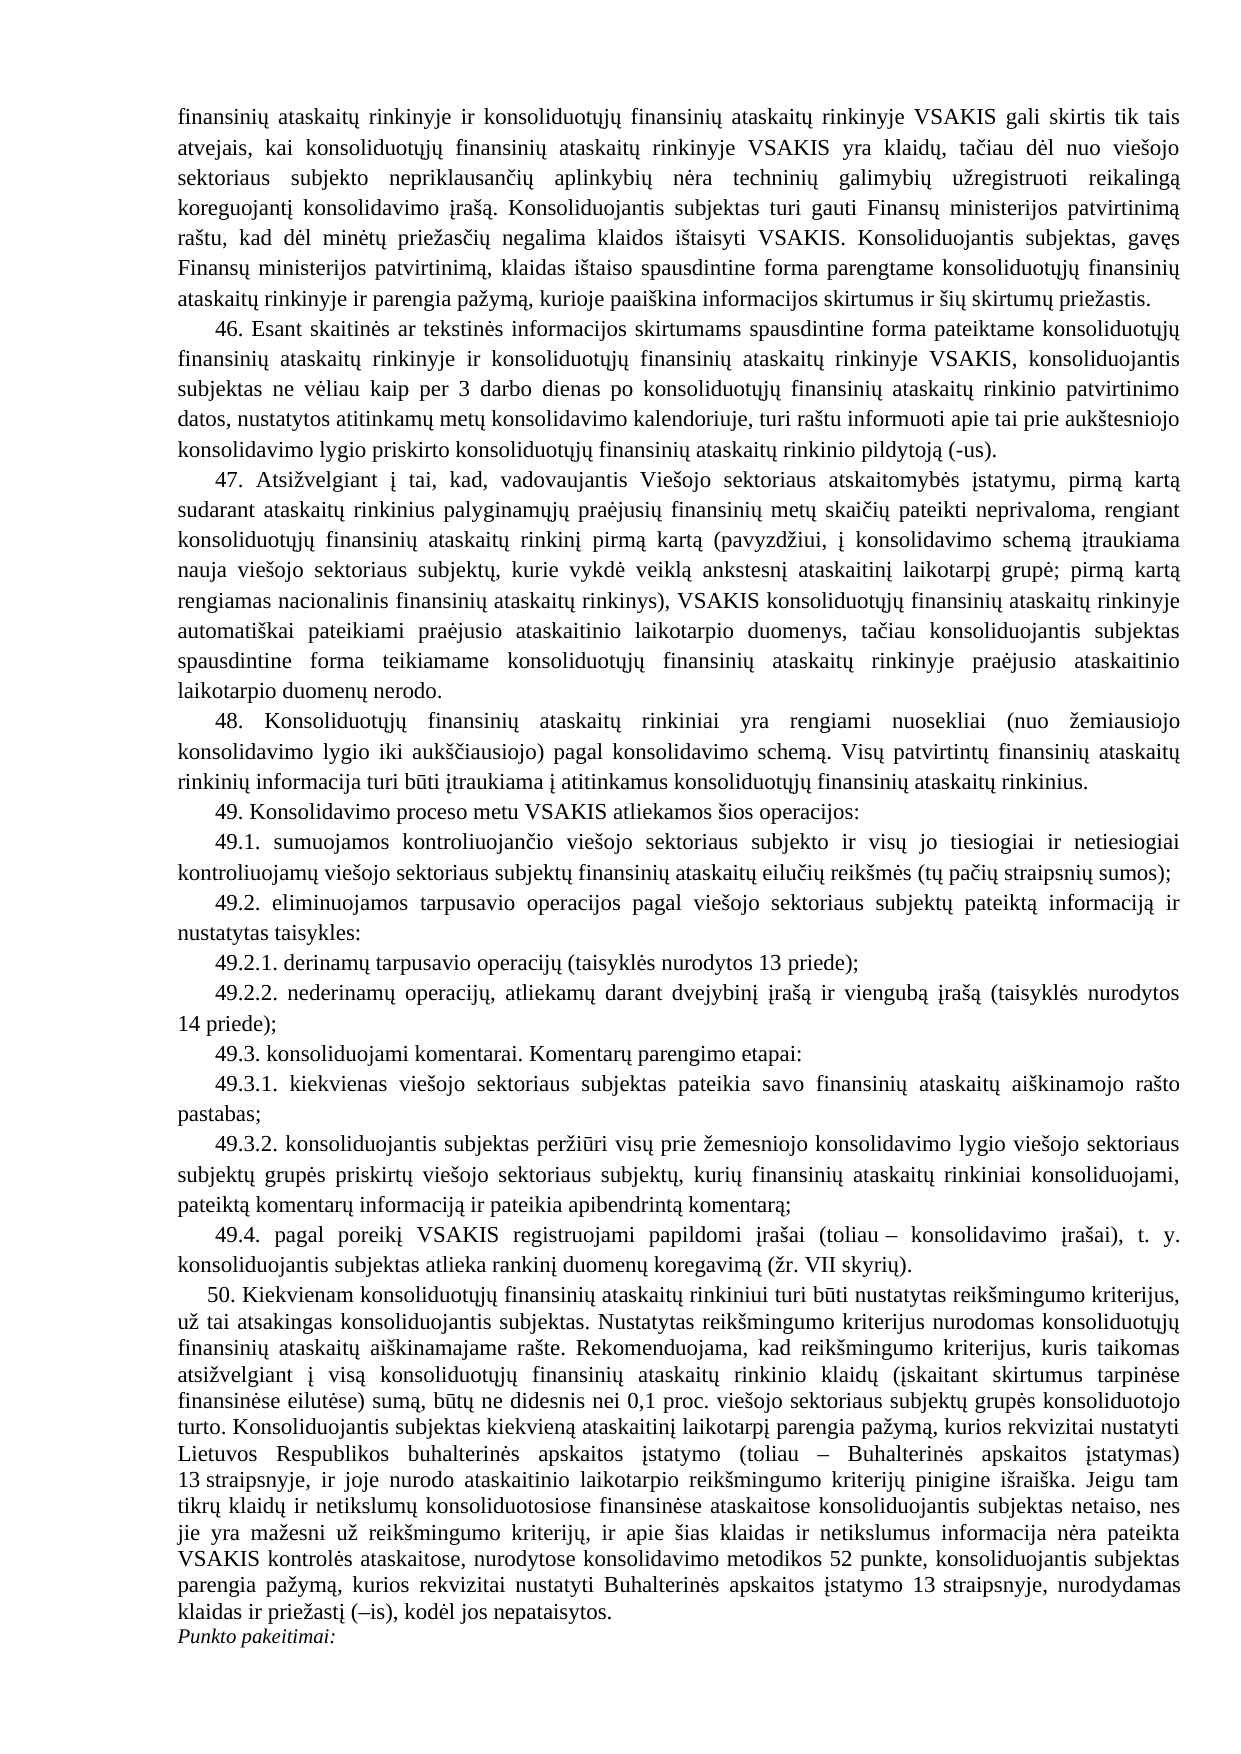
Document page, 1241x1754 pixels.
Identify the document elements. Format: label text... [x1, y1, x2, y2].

text 50. Kiekvienam konsoliduotųjų finansinių ataskaitų rinkiniui turi būti nustatytas reikšmingumo kriterijus, už tai atsakingas konsoliduojantis subjektas. Nustatytas reikšmingumo kriterijus nurodomas konsoliduotųjų finansinių ataskaitų aiškinamajame rašte. Rekomenduojama, kad reikšmingumo kriterijus, kuris taikomas atsižvelgiant į visą konsoliduotųjų finansinių ataskaitų rinkinio klaidų (įskaitant skirtumus tarpinėse finansinėse eilutėse) sumą, būtų ne didesnis nei 0,1 proc. viešojo sektoriaus subjektų grupės konsoliduotojo turto. Konsoliduojantis subjektas kiekvieną ataskaitinį laikotarpį parengia pažymą, kurios rekvizitai nustatyti Lietuvos Respublikos buhalterinės apskaitos įstatymo (toliau – Buhalterinės apskaitos įstatymas) 13 straipsnyje, ir joje nurodo ataskaitinio laikotarpio reikšmingumo kriterijų pinigine išraiška. Jeigu tam tikrų klaidų ir netikslumų konsoliduotosiose finansinėse ataskaitose konsoliduojantis subjektas netaiso, nes jie yra mažesni už reikšmingumo kriterijų, ir apie šias klaidas ir netikslumus informacija nėra pateikta VSAKIS kontrolės ataskaitose, nurodytose konsolidavimo metodikos 52 punkte, konsoliduojantis subjektas parengia pažymą, kurios rekvizitai nustatyti Buhalterinės apskaitos įstatymo 13 straipsnyje, nurodydamas klaidas ir priežastį (–is), kodėl jos nepataisytos. [177, 1282, 1181, 1624]
text finansinių ataskaitų rinkinyje ir konsoliduotųjų finansinių ataskaitų rinkinyje VSAKIS gali skirtis tik tais atvejais, kai konsoliduotųjų finansinių ataskaitų rinkinyje VSAKIS yra klaidų, tačiau dėl nuo viešojo sektoriaus subjekto nepriklausančių aplinkybių nėra techninių galimybių užregistruoti reikalingą koreguojantį konsolidavimo įrašą. Konsoliduojantis subjektas turi gauti Finansų ministerijos patvirtinimą raštu, kad dėl minėtų priežasčių negalima klaidos ištaisyti VSAKIS. Konsoliduojantis subjektas, gavęs Finansų ministerijos patvirtinimą, klaidas ištaiso spausdintine forma parengtame konsoliduotųjų finansinių ataskaitų rinkinyje ir parengia pažymą, kurioje paaiškina informacijos skirtumus ir šių skirtumų priežastis. [177, 103, 1181, 311]
text 48. Konsoliduotųjų finansinių ataskaitų rinkiniai yra rengiami nuosekliai (nuo žemiausiojo konsolidavimo lygio iki aukščiausiojo) pagal konsolidavimo schemą. Visų patvirtintų finansinių ataskaitų rinkinių informacija turi būti įtraukiama į atitinkamus konsoliduotųjų finansinių ataskaitų rinkinius. [177, 708, 1181, 794]
text 49.4. pagal poreikį VSAKIS registruojami papildomi įrašai (toliau – konsolidavimo įrašai), t. y. konsoliduojantis subjektas atlieka rankinį duomenų koregavimą (žr. VII skyrių). [177, 1221, 1181, 1278]
text 49.3. konsoliduojami komentarai. Komentarų parengimo etapai: [177, 1040, 1181, 1066]
text 49.1. sumuojamos kontroliuojančio viešojo sektoriaus subjekto ir visų jo tiesiogiai ir netiesiogiai kontroliuojamų viešojo sektoriaus subjektų finansinių ataskaitų eilučių reikšmės (tų pačių straipsnių sumos); [177, 828, 1181, 885]
text Punkto pakeitimai: [177, 1624, 1181, 1648]
text 49.2.1. derinamų tarpusavio operacijų (taisyklės nurodytos 13 priede); [177, 949, 1181, 976]
text 46. Esant skaitinės ar tekstinės informacijos skirtumams spausdintine forma pateiktame konsoliduotųjų finansinių ataskaitų rinkinyje ir konsoliduotųjų finansinių ataskaitų rinkinyje VSAKIS, konsoliduojantis subjektas ne vėliau kaip per 3 darbo dienas po konsoliduotųjų finansinių ataskaitų rinkinio patvirtinimo datos, nustatytos atitinkamų metų konsolidavimo kalendoriuje, turi raštu informuoti apie tai prie aukštesniojo konsolidavimo lygio priskirto konsoliduotųjų finansinių ataskaitų rinkinio pildytoją (-us). [177, 315, 1181, 462]
text 49.3.1. kiekvienas viešojo sektoriaus subjektas pateikia savo finansinių ataskaitų aiškinamojo rašto pastabas; [177, 1070, 1181, 1127]
text 49.3.2. konsoliduojantis subjektas peržiūri visų prie žemesniojo konsolidavimo lygio viešojo sektoriaus subjektų grupės priskirtų viešojo sektoriaus subjektų, kurių finansinių ataskaitų rinkiniai konsoliduojami, pateiktą komentarų informaciją ir pateikia apibendrintą komentarą; [177, 1131, 1181, 1217]
text 49.2. eliminuojamos tarpusavio operacijos pagal viešojo sektoriaus subjektų pateiktą informaciją ir nustatytas taisykles: [177, 889, 1181, 945]
text 47. Atsižvelgiant į tai, kad, vadovaujantis Viešojo sektoriaus atskaitomybės įstatymu, pirmą kartą sudarant ataskaitų rinkinius palyginamųjų praėjusių finansinių metų skaičių pateikti neprivaloma, rengiant konsoliduotųjų finansinių ataskaitų rinkinį pirmą kartą (pavyzdžiui, į konsolidavimo schemą įtraukiama nauja viešojo sektoriaus subjektų, kurie vykdė veiklą ankstesnį ataskaitinį laikotarpį grupė; pirmą kartą rengiamas nacionalinis finansinių ataskaitų rinkinys), VSAKIS konsoliduotųjų finansinių ataskaitų rinkinyje automatiškai pateikiami praėjusio ataskaitinio laikotarpio duomenys, tačiau konsoliduojantis subjektas spausdintine forma teikiamame konsoliduotųjų finansinių ataskaitų rinkinyje praėjusio ataskaitinio laikotarpio duomenų nerodo. [177, 466, 1181, 704]
text 49.2.2. nederinamų operacijų, atliekamų darant dvejybinį įrašą ir viengubą įrašą (taisyklės nurodytos 14 priede); [177, 979, 1181, 1036]
text 49. Konsolidavimo proceso metu VSAKIS atliekamos šios operacijos: [177, 798, 1181, 824]
